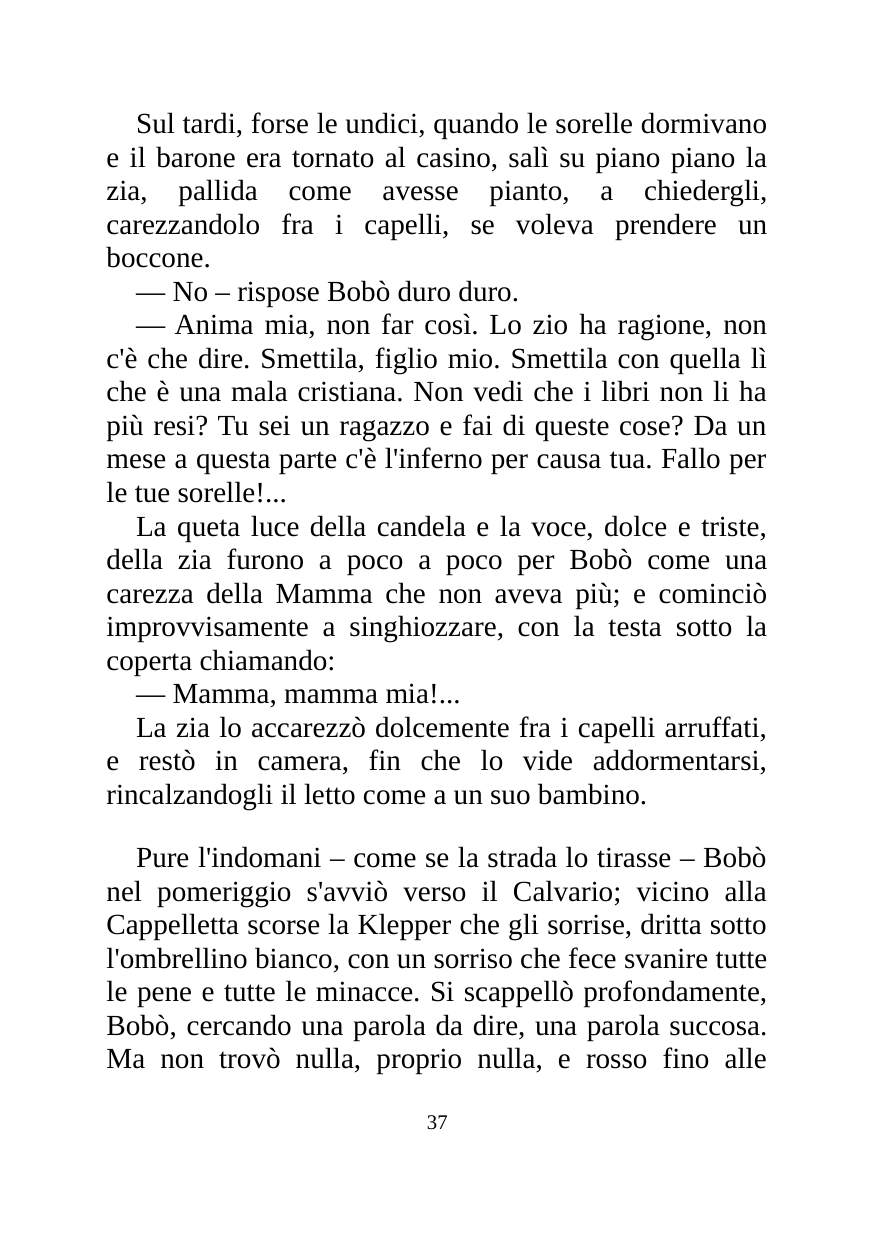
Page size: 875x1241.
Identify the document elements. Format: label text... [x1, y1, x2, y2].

text Sul tardi, forse le undici, quando le sorelle dormivano e il barone era tornato al casino, salì su piano piano la zia, pallida come avesse pianto, a chiedergli, carezzandolo fra i capelli, se voleva prendere un boccone. [106, 106, 768, 274]
text Pure l'indomani – come se la strada lo tirasse – Bobò nel pomeriggio s'avviò verso il Calvario; vicino alla Cappelletta scorse la Klepper che gli sorrise, dritta sotto l'ombrellino bianco, con un sorriso che fece svanire tutte le pene e tutte le minacce. Si scappellò profondamente, Bobò, cercando una parola da dire, una parola succosa. Ma non trovò nulla, proprio nulla, e rosso fino alle [106, 840, 768, 1075]
text — Mamma, mamma mia!... [106, 676, 768, 710]
text La zia lo accarezzò dolcemente fra i capelli arruffati, e restò in camera, fin che lo vide addormentarsi, rincalzandogli il letto come a un suo bambino. [106, 710, 768, 811]
text La queta luce della candela e la voce, dolce e triste, della zia furono a poco a poco per Bobò come una carezza della Mamma che non aveva più; e cominciò improvvisamente a singhiozzare, con la testa sotto la coperta chiamando: [106, 509, 768, 676]
text — Anima mia, non far così. Lo zio ha ragione, non c'è che dire. Smettila, figlio mio. Smettila con quella lì che è una mala cristiana. Non vedi che i libri non li ha più resi? Tu sei un ragazzo e fai di queste cose? Da un mese a questa parte c'è l'inferno per causa tua. Fallo per le tue sorelle!... [106, 307, 768, 509]
text — No – rispose Bobò duro duro. [106, 274, 768, 307]
